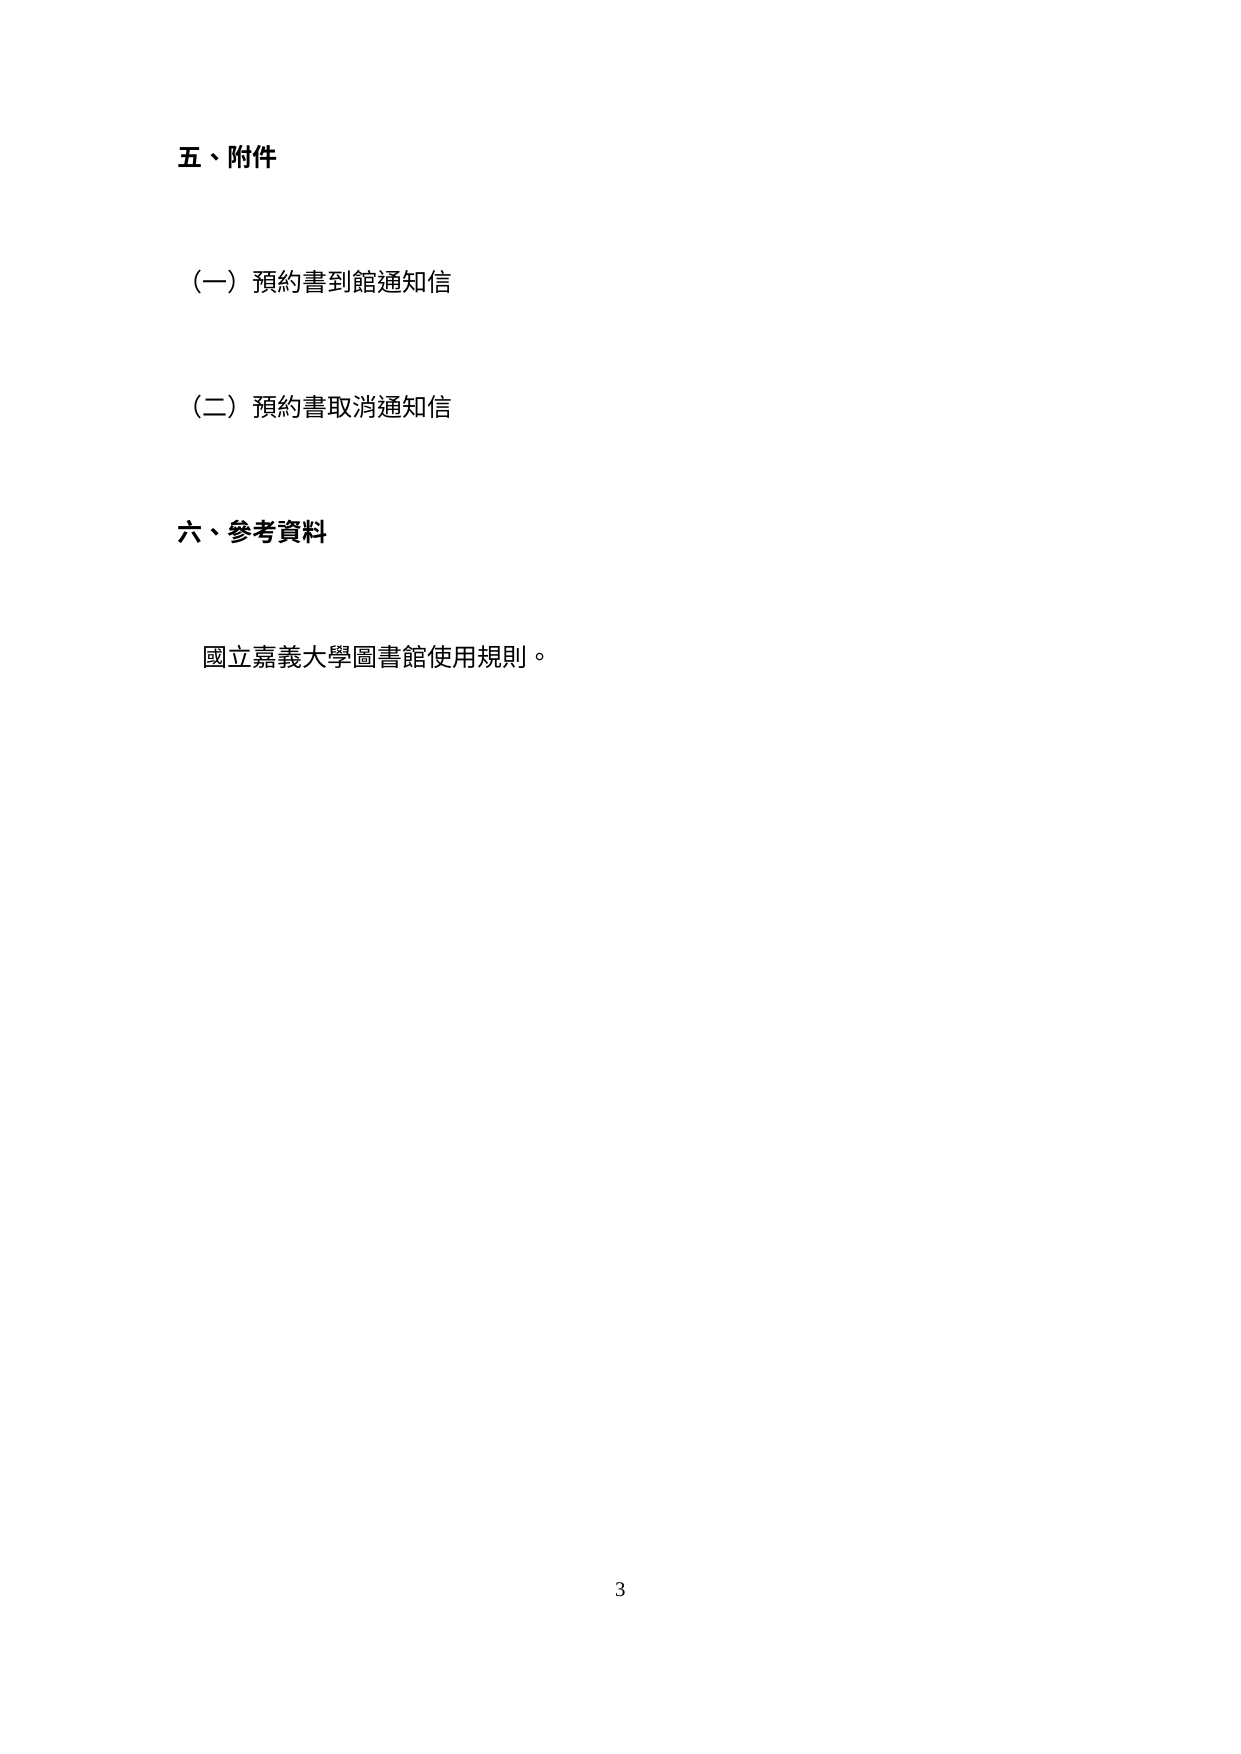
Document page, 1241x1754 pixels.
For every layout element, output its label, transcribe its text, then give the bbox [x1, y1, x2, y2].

text 國立嘉義大學圖書館使用規則。 [177, 614, 1063, 676]
text （二）預約書取消通知信 [177, 364, 1063, 426]
text 六、參考資料 [177, 489, 1063, 551]
text （一）預約書到館通知信 [177, 239, 1063, 301]
text 五、附件 [177, 114, 1063, 176]
